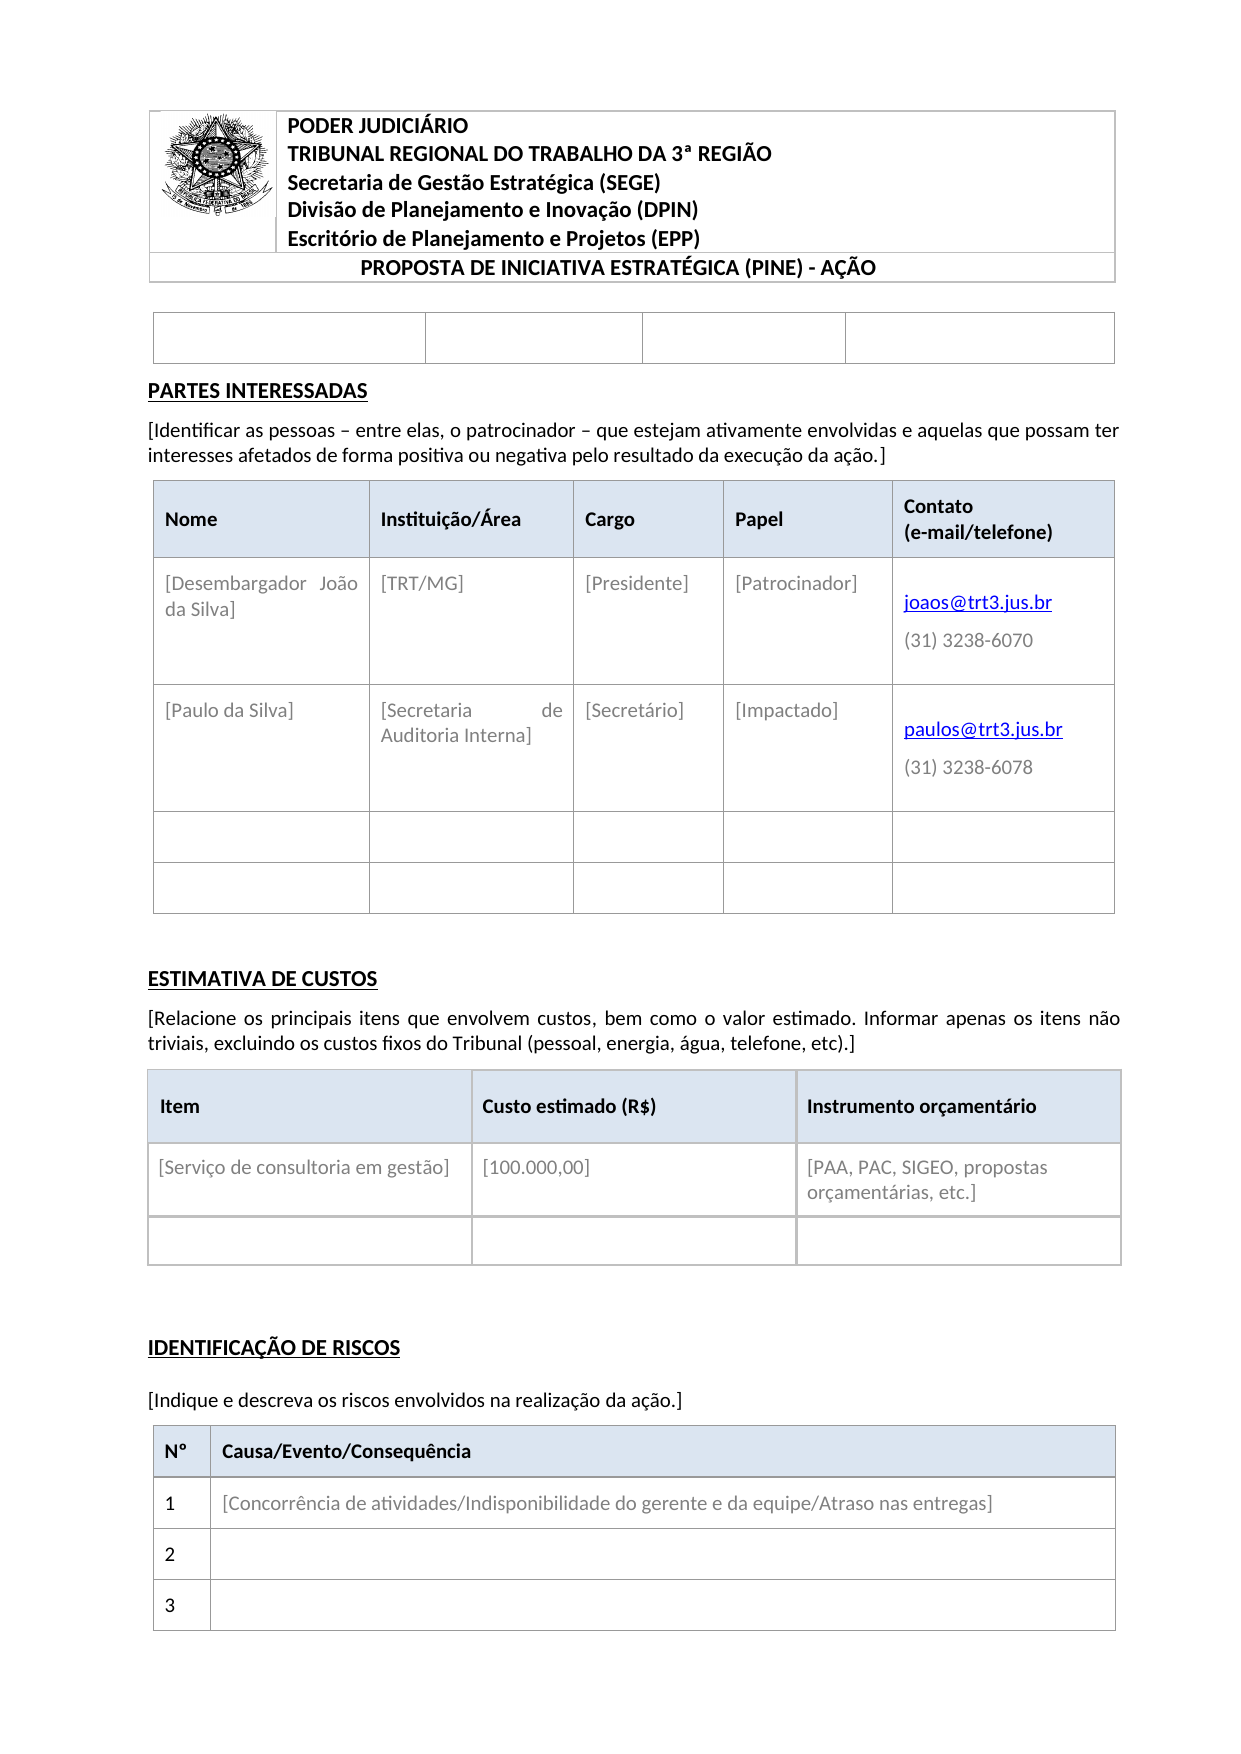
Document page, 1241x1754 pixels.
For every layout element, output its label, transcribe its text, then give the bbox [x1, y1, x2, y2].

table_cell [100.000,00] [473, 1144, 795, 1215]
table_cell [PAA, PAC, SIGEO, propostas orçamentárias, etc.] [798, 1144, 1120, 1215]
table_cell joaos@trt3.jus.br (31) 3238-6070 [893, 558, 1114, 684]
table_cell [Secretaria de Auditoria Interna] [370, 685, 573, 811]
subtitle PARTES INTERESSADAS [148, 376, 1121, 404]
table_cell 3 [154, 1580, 210, 1630]
subtitle [Indique e descreva os riscos envolvidos na realização da ação.] [148, 1387, 1121, 1413]
table_cell [Desembargador João da Silva] [154, 558, 369, 684]
table_cell [154, 313, 425, 363]
table_cell [Patrocinador] [724, 558, 892, 684]
table_header Custo estimado (R$) [473, 1071, 795, 1142]
table_header Nº [154, 1426, 210, 1476]
table_header Instituição/Área [370, 481, 573, 557]
table_cell [149, 1218, 471, 1264]
table_header Cargo [574, 481, 723, 557]
table_cell [Paulo da Silva] [154, 685, 369, 811]
table_header Contato (e-mail/telefone) [893, 481, 1114, 557]
subtitle [Relacione os principais itens que envolvem custos, bem como o valor estimado. Informar apenas os itens não triviais, excluindo os custos fixos do Tribunal (pessoal, energia, água, telefone, etc).] [148, 1005, 1121, 1056]
table_cell [Serviço de consultoria em gestão] [149, 1144, 471, 1215]
table_cell [211, 1580, 1115, 1630]
table_cell [426, 313, 642, 363]
table_cell [211, 1529, 1115, 1579]
subtitle [Identificar as pessoas – entre elas, o patrocinador – que estejam ativamente envolvidas e aquelas que possam ter interesses afetados de forma positiva ou negativa pelo resultado da execução da ação.] [148, 417, 1121, 468]
picture [160, 111, 276, 217]
table_header Item [148, 1070, 471, 1142]
table_cell [Concorrência de atividades/Indisponibilidade do gerente e da equipe/Atraso nas entregas] [211, 1478, 1115, 1528]
table_cell [846, 313, 1114, 363]
table_cell [574, 812, 723, 862]
table_cell paulos@trt3.jus.br (31) 3238-6078 [893, 685, 1114, 811]
table_cell [724, 812, 892, 862]
table_cell [370, 812, 573, 862]
table_header Causa/Evento/Consequência [211, 1426, 1115, 1476]
table_cell [893, 863, 1114, 913]
table_cell [Secretário] [574, 685, 723, 811]
table_cell 1 [154, 1478, 210, 1528]
table_header Nome [154, 481, 369, 557]
table_cell [574, 863, 723, 913]
table_cell 2 [154, 1529, 210, 1579]
table_cell [724, 863, 892, 913]
table_cell [798, 1218, 1120, 1264]
table_header Papel [724, 481, 892, 557]
table_cell [370, 863, 573, 913]
table_cell [893, 812, 1114, 862]
table_cell [154, 863, 369, 913]
subtitle IDENTIFICAÇÃO DE RISCOS [148, 1333, 1121, 1361]
table_cell [643, 313, 845, 363]
table_cell [473, 1218, 795, 1264]
table_cell [TRT/MG] [370, 558, 573, 684]
table_cell [Presidente] [574, 558, 723, 684]
subtitle ESTIMATIVA DE CUSTOS [148, 964, 1121, 993]
table_header Instrumento orçamentário [798, 1071, 1120, 1142]
table_cell [154, 812, 369, 862]
table_cell [Impactado] [724, 685, 892, 811]
